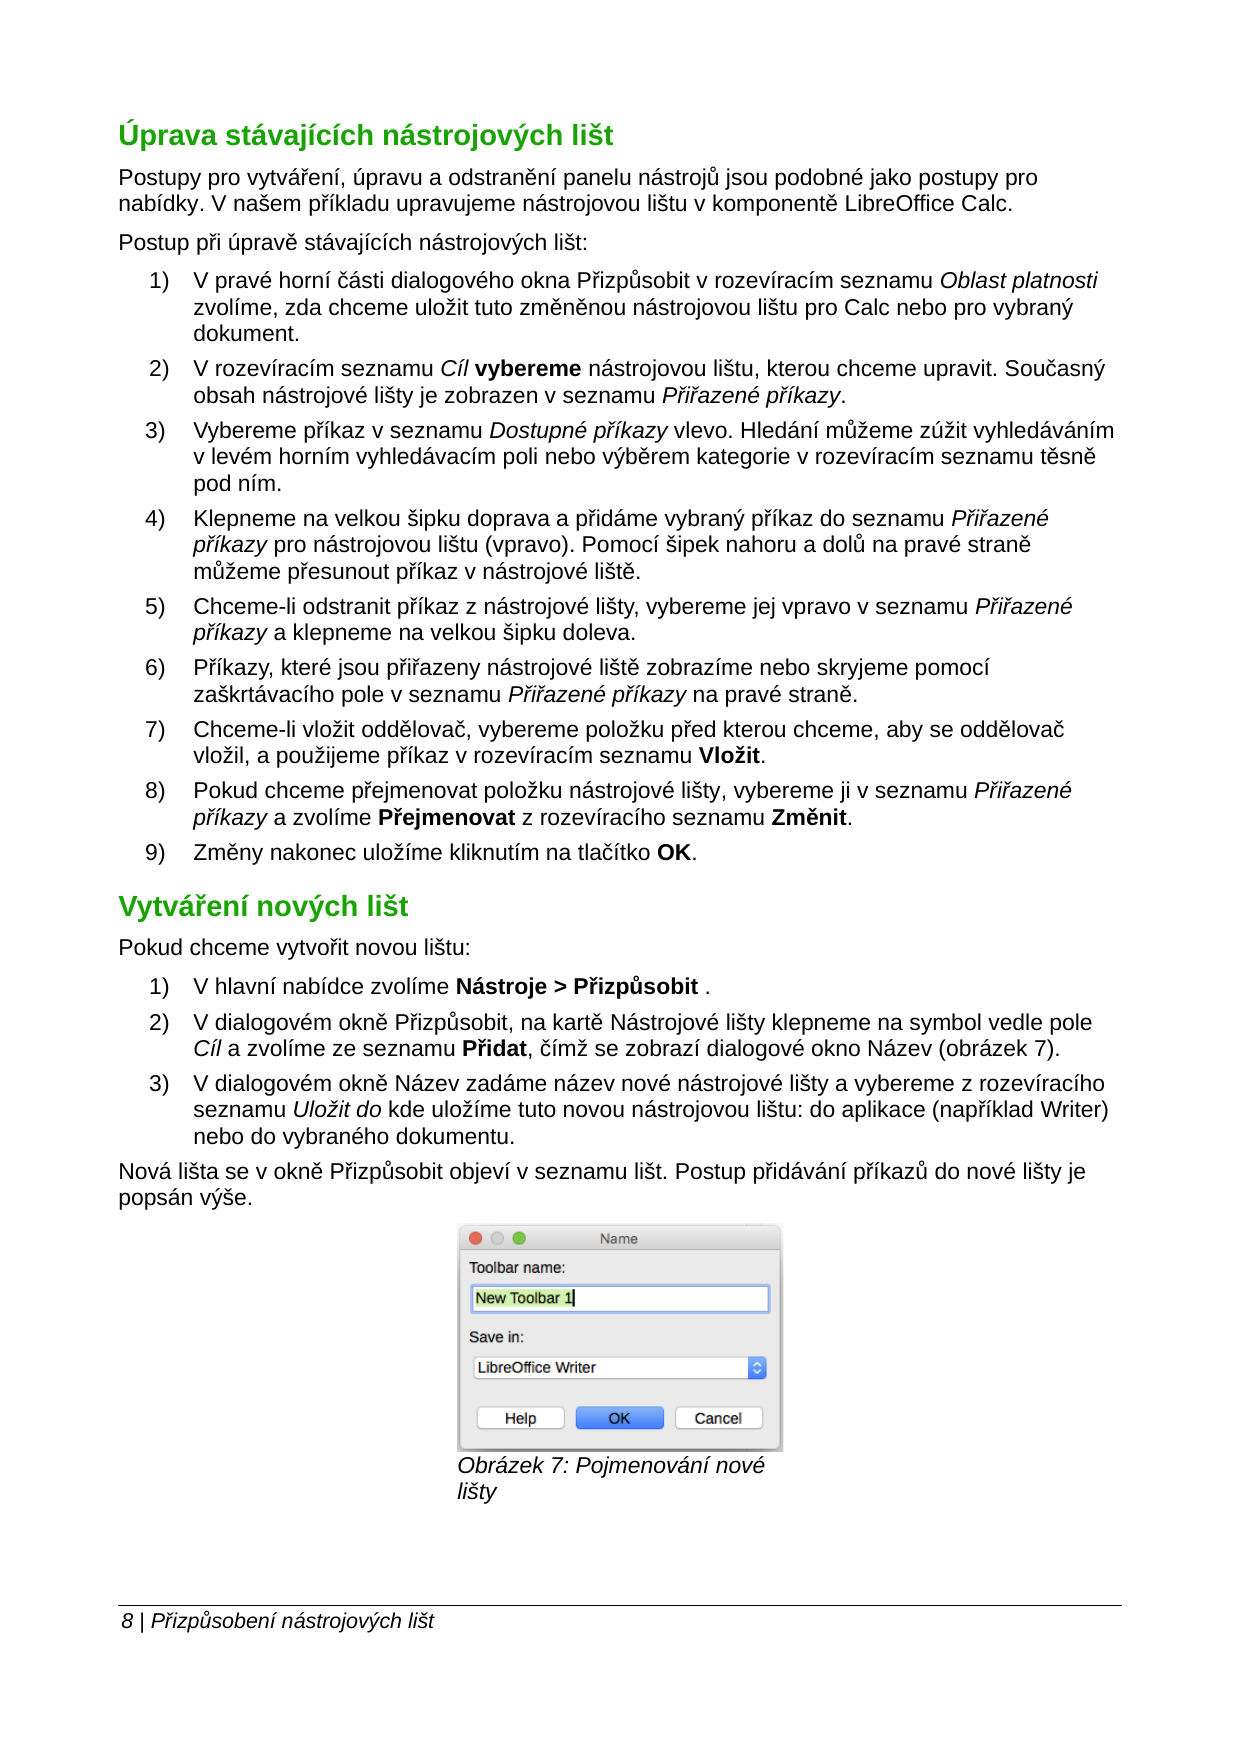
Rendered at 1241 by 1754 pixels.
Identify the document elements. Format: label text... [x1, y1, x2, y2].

list Chceme-li vložit oddělovač, vybereme položku před kterou chceme, aby se oddělovač vložil, a použijeme příkaz v rozevíracím seznamu Vložit. [165, 716, 1122, 769]
list Chceme-li odstranit příkaz z nástrojové lišty, vybereme jej vpravo v seznamu Přiřazené příkazy a klepneme na velkou šipku doleva. [165, 593, 1122, 646]
subtitle Úprava stávajících nástrojových lišt [118, 118, 1122, 152]
text Obrázek 7: Pojmenování nové lišty [457, 1452, 783, 1504]
text Postupy pro vytváření, úpravu a odstranění panelu nástrojů jsou podobné jako postupy pro nabídky. V našem příkladu upravujeme nástrojovou lištu v komponentě LibreOffice Calc. [118, 163, 1122, 216]
list Změny nakonec uložíme kliknutím na tlačítko OK. [165, 839, 1122, 865]
list Vybereme příkaz v seznamu Dostupné příkazy vlevo. Hledání můžeme zúžit vyhledáváním v levém horním vyhledávacím poli nebo výběrem kategorie v rozevíracím seznamu těsně pod ním. [165, 417, 1122, 496]
subtitle Vytváření nových lišt [118, 889, 1122, 923]
list V pravé horní části dialogového okna Přizpůsobit v rozevíracím seznamu Oblast platnosti zvolíme, zda chceme uložit tuto změněnou nástrojovou lištu pro Calc nebo pro vybraný dokument. [169, 267, 1122, 347]
list Pokud chceme vytvořit novou lištu: [118, 934, 1122, 961]
list V dialogovém okně Přizpůsobit, na kartě Nástrojové lišty klepneme na symbol vedle pole Cíl a zvolíme ze seznamu Přidat, čímž se zobrazí dialogové okno Název (obrázek 7). [169, 1008, 1122, 1061]
list Postup při úpravě stávajících nástrojových lišt: [118, 229, 1122, 255]
list Pokud chceme přejmenovat položku nástrojové lišty, vybereme ji v seznamu Přiřazené příkazy a zvolíme Přejmenovat z rozevíracího seznamu Změnit. [165, 777, 1122, 830]
list Klepneme na velkou šipku doprava a přidáme vybraný příkaz do seznamu Přiřazené příkazy pro nástrojovou lištu (vpravo). Pomocí šipek nahoru a dolů na pravé straně můžeme přesunout příkaz v nástrojové liště. [165, 505, 1122, 584]
picture [457, 1223, 784, 1452]
list V dialogovém okně Název zadáme název nové nástrojové lišty a vybereme z rozevíracího seznamu Uložit do kde uložíme tuto novou nástrojovou lištu: do aplikace (například Writer) nebo do vybraného dokumentu. [169, 1070, 1122, 1149]
list Příkazy, které jsou přiřazeny nástrojové liště zobrazíme nebo skryjeme pomocí zaškrtávacího pole v seznamu Přiřazené příkazy na pravé straně. [165, 654, 1122, 707]
list V rozevíracím seznamu Cíl vybereme nástrojovou lištu, kterou chceme upravit. Současný obsah nástrojové lišty je zobrazen v seznamu Přiřazené příkazy. [169, 355, 1122, 408]
list V hlavní nabídce zvolíme Nástroje > Přizpůsobit . [169, 973, 1122, 999]
text Nová lišta se v okně Přizpůsobit objeví v seznamu lišt. Postup přidávání příkazů do nové lišty je popsán výše. [118, 1158, 1122, 1211]
